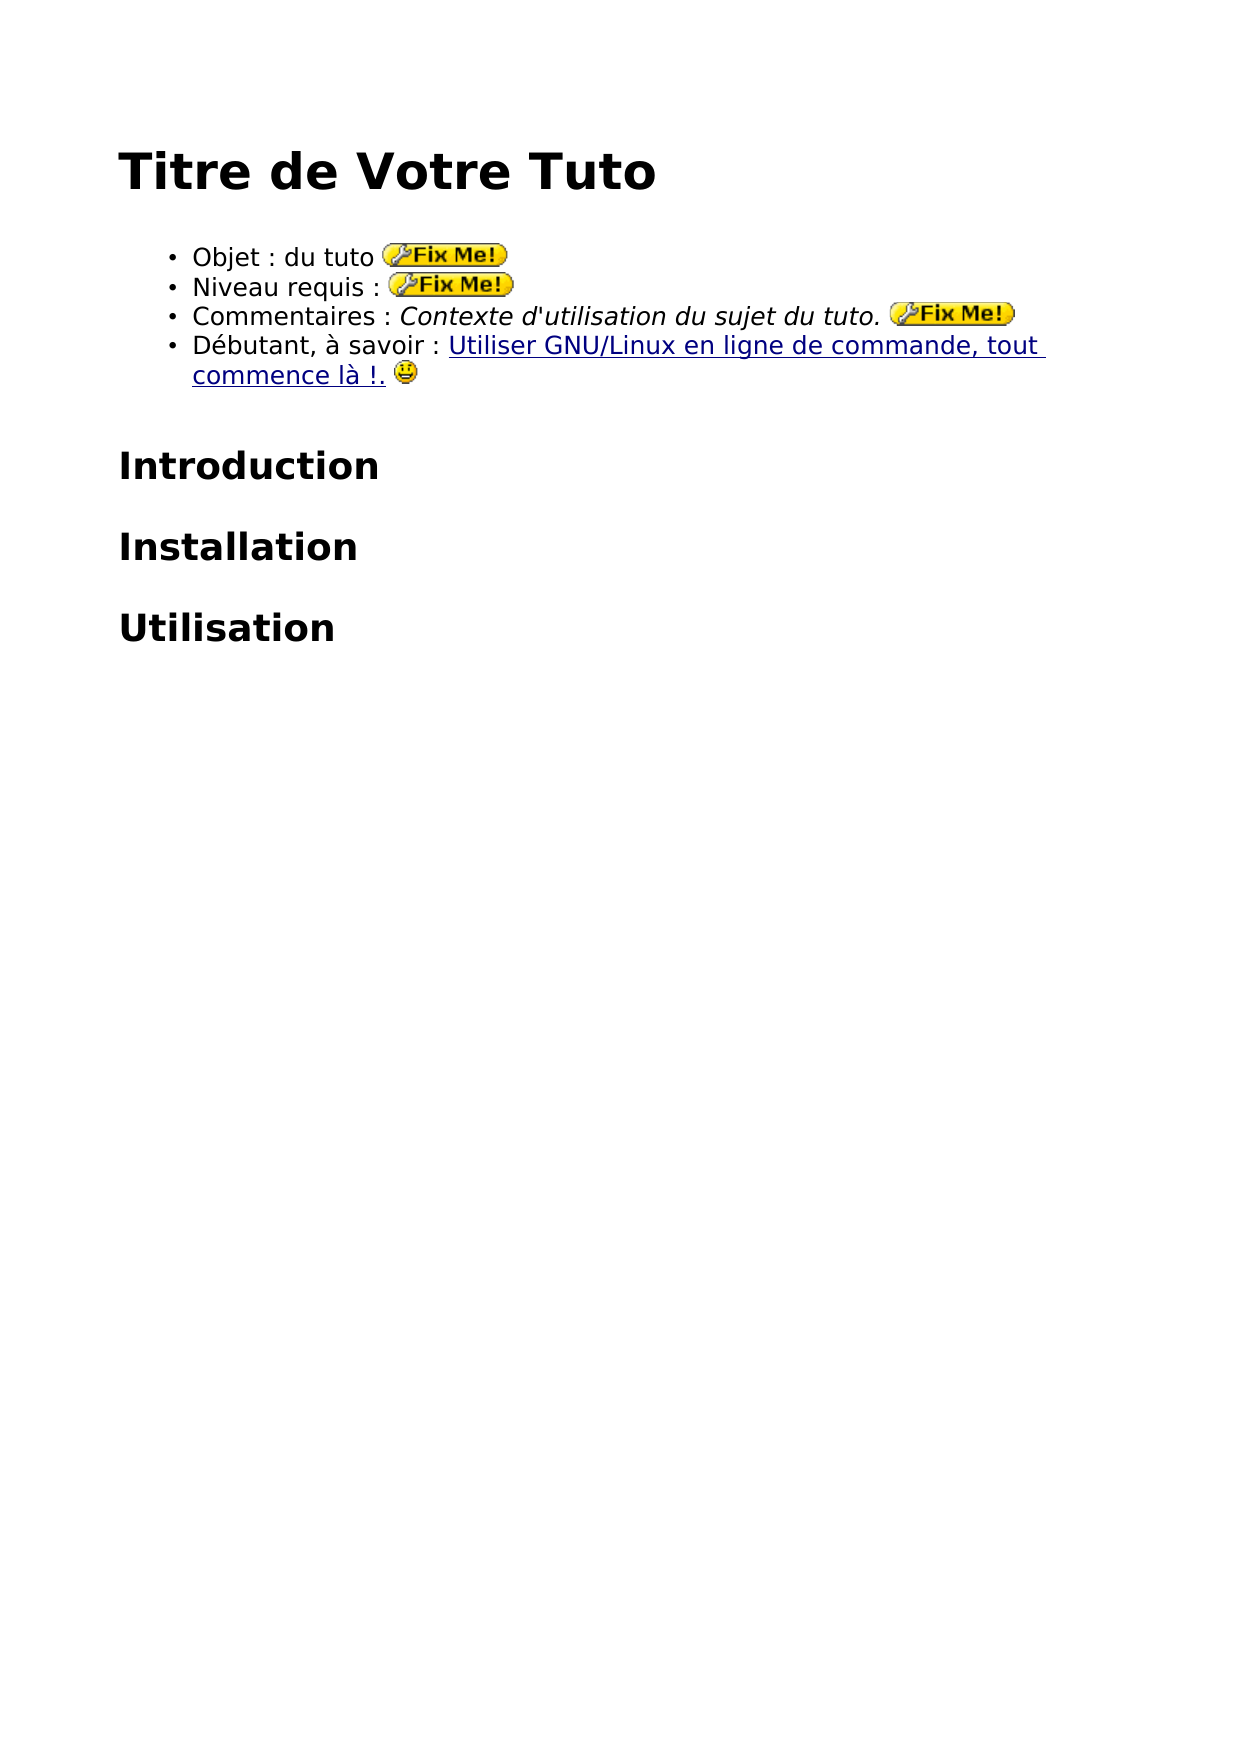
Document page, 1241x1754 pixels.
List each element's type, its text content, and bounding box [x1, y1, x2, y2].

list Objet : du tuto [177, 243, 1122, 273]
subtitle Titre de Votre Tuto [118, 143, 1122, 201]
subtitle Introduction [118, 444, 1122, 488]
picture [382, 243, 508, 267]
list Commentaires : Contexte d'utilisation du sujet du tuto. [177, 302, 1122, 331]
picture [388, 272, 514, 297]
picture [394, 360, 418, 384]
subtitle Utilisation [118, 607, 1122, 650]
picture [889, 302, 1015, 326]
list Débutant, à savoir : Utiliser GNU/Linux en ligne de commande, tout commence là !. [177, 331, 1122, 390]
list Niveau requis : [177, 273, 1122, 302]
subtitle Installation [118, 526, 1122, 569]
